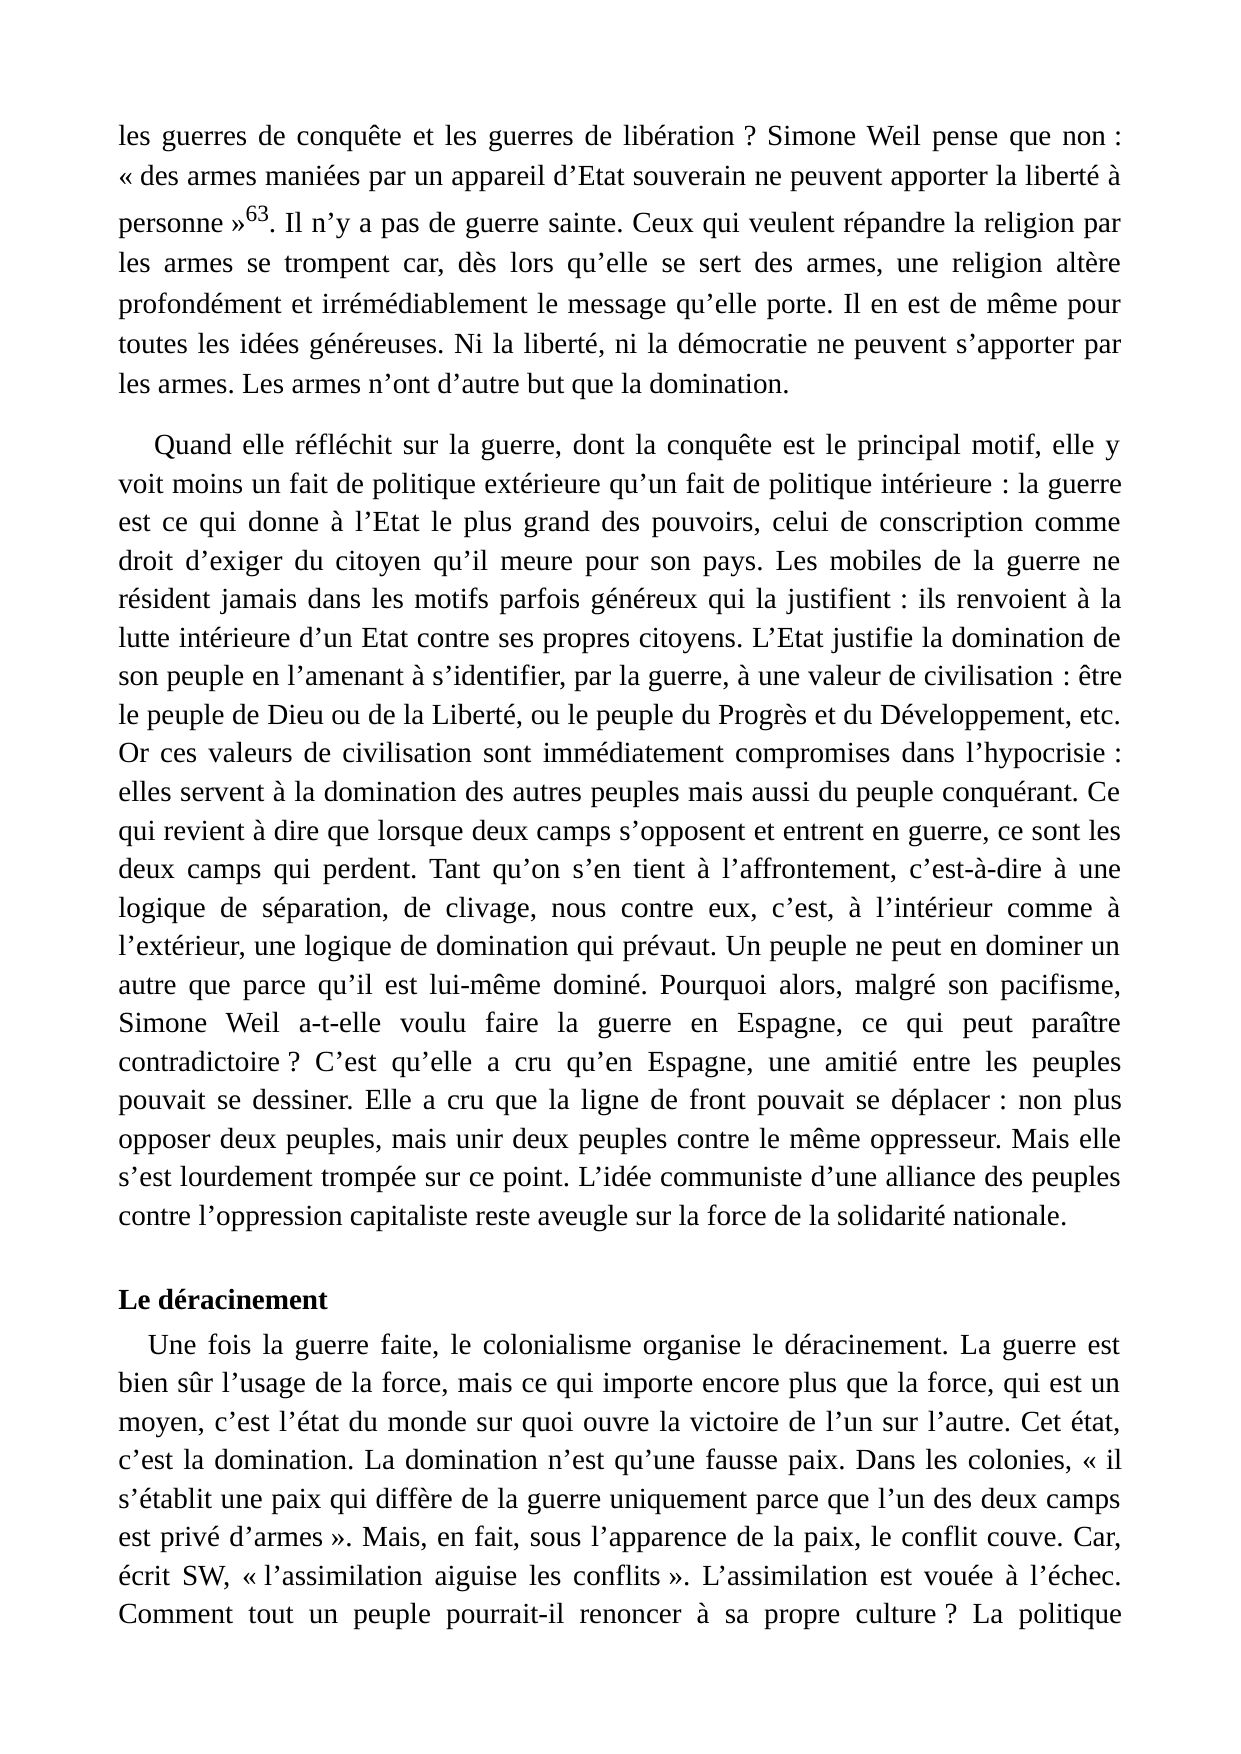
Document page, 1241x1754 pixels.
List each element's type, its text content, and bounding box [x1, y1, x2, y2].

text les guerres de conquête et les guerres de libération ? Simone Weil pense que non : « des armes maniées par un appareil d’Etat souverain ne peuvent apporter la liberté à personne »63. Il n’y a pas de guerre sainte. Ceux qui veulent répandre la religion par les armes se trompent car, dès lors qu’elle se sert des armes, une religion altère profondément et irrémédiablement le message qu’elle porte. Il en est de même pour toutes les idées généreuses. Ni la liberté, ni la démocratie ne peuvent s’apporter par les armes. Les armes n’ont d’autre but que la domination. [118, 118, 1122, 400]
text Le déracinement [118, 1282, 1122, 1316]
text Une fois la guerre faite, le colonialisme organise le déracinement. La guerre est bien sûr l’usage de la force, mais ce qui importe encore plus que la force, qui est un moyen, c’est l’état du monde sur quoi ouvre la victoire de l’un sur l’autre. Cet état, c’est la domination. La domination n’est qu’une fausse paix. Dans les colonies, « il s’établit une paix qui diffère de la guerre uniquement parce que l’un des deux camps est privé d’armes ». Mais, en fait, sous l’apparence de la paix, le conflit couve. Car, écrit SW, « l’assimilation aiguise les conflits ». L’assimilation est vouée à l’échec. Comment tout un peuple pourrait-il renoncer à sa propre culture ? La politique [118, 1327, 1122, 1630]
text Quand elle réfléchit sur la guerre, dont la conquête est le principal motif, elle y voit moins un fait de politique extérieure qu’un fait de politique intérieure : la guerre est ce qui donne à l’Etat le plus grand des pouvoirs, celui de conscription comme droit d’exiger du citoyen qu’il meure pour son pays. Les mobiles de la guerre ne résident jamais dans les motifs parfois généreux qui la justifient : ils renvoient à la lutte intérieure d’un Etat contre ses propres citoyens. L’Etat justifie la domination de son peuple en l’amenant à s’identifier, par la guerre, à une valeur de civilisation : être le peuple de Dieu ou de la Liberté, ou le peuple du Progrès et du Développement, etc. Or ces valeurs de civilisation sont immédiatement compromises dans l’hypocrisie : elles servent à la domination des autres peuples mais aussi du peuple conquérant. Ce qui revient à dire que lorsque deux camps s’opposent et entrent en guerre, ce sont les deux camps qui perdent. Tant qu’on s’en tient à l’affrontement, c’est-à-dire à une logique de séparation, de clivage, nous contre eux, c’est, à l’intérieur comme à l’extérieur, une logique de domination qui prévaut. Un peuple ne peut en dominer un autre que parce qu’il est lui-même dominé. Pourquoi alors, malgré son pacifisme, Simone Weil a-t-elle voulu faire la guerre en Espagne, ce qui peut paraître contradictoire ? C’est qu’elle a cru qu’en Espagne, une amitié entre les peuples pouvait se dessiner. Elle a cru que la ligne de front pouvait se déplacer : non plus opposer deux peuples, mais unir deux peuples contre le même oppresseur. Mais elle s’est lourdement trompée sur ce point. L’idée communiste d’une alliance des peuples contre l’oppression capitaliste reste aveugle sur la force de la solidarité nationale. [118, 427, 1122, 1232]
